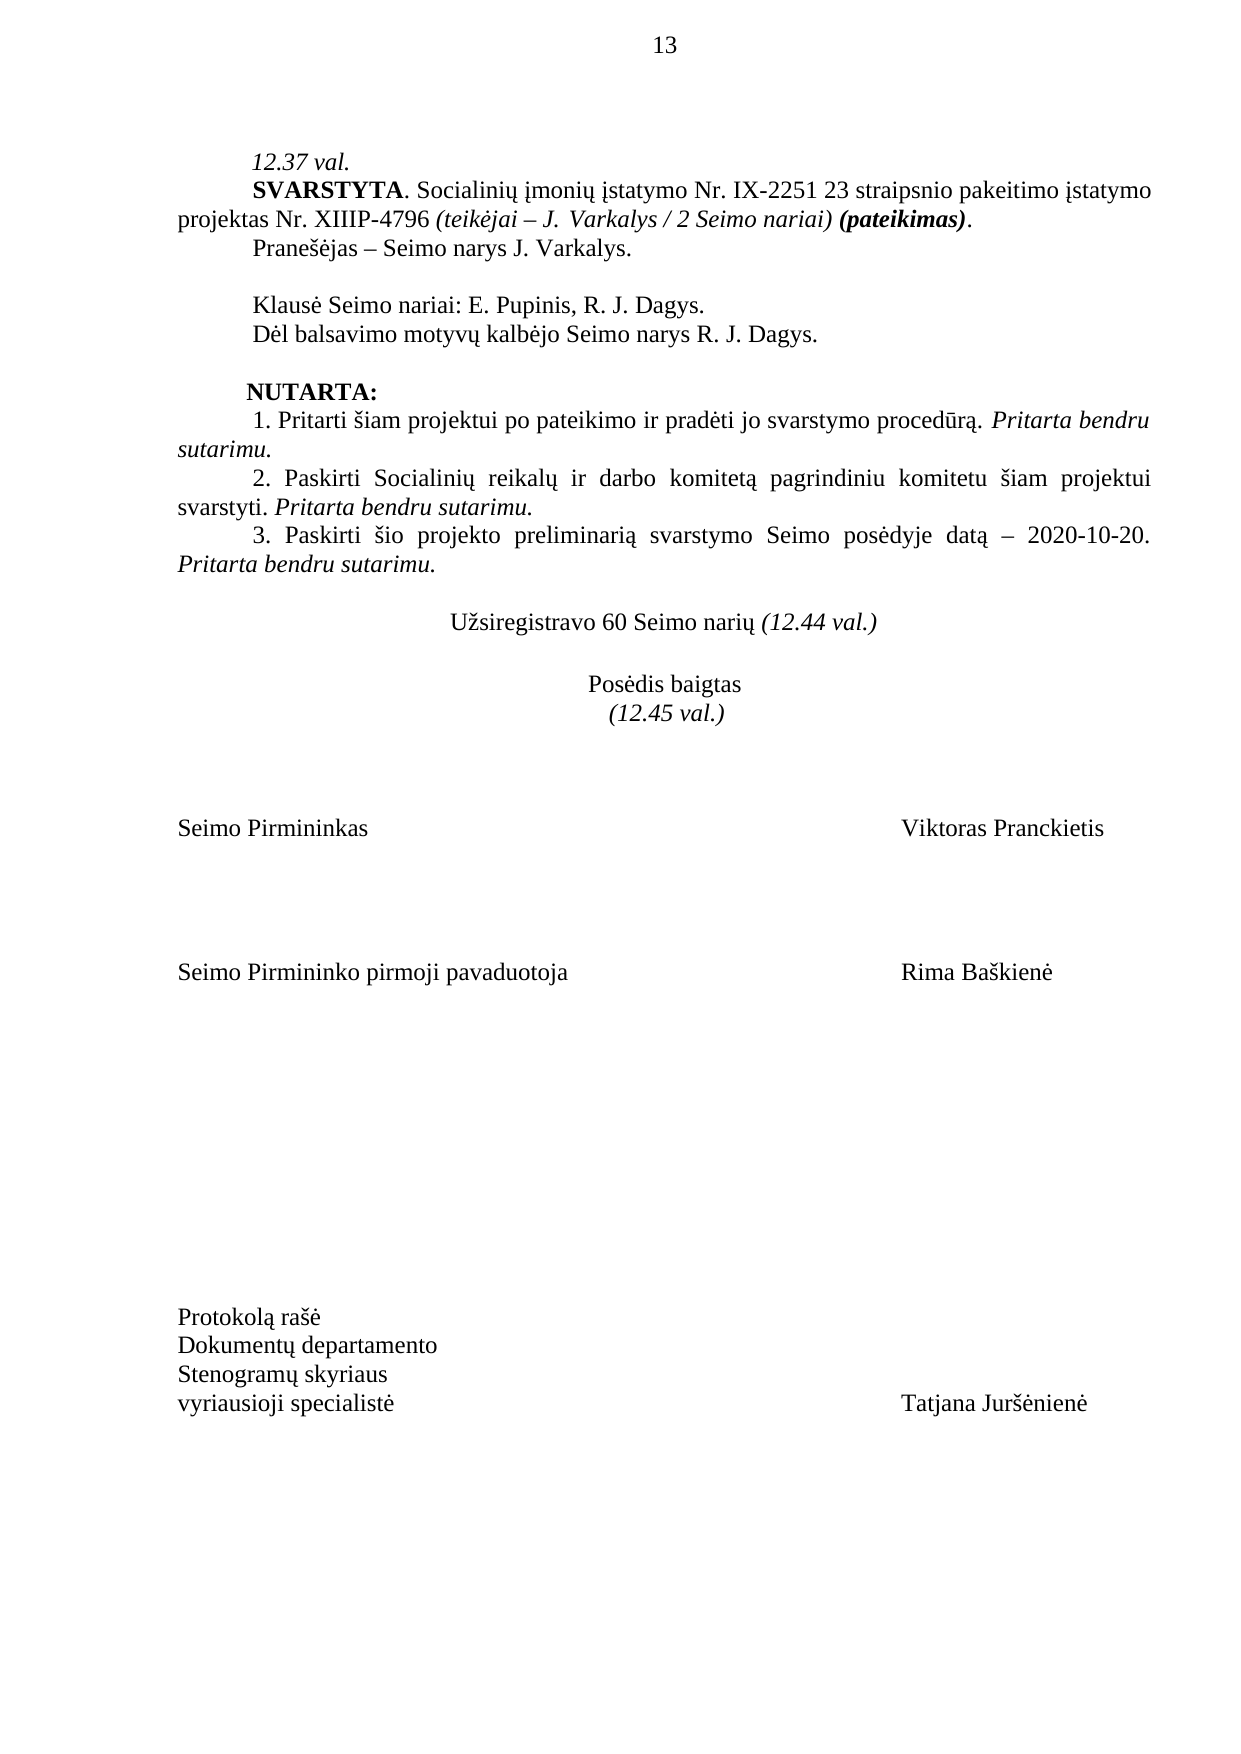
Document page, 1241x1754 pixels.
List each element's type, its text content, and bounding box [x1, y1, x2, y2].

text Protokolą rašė [177, 1302, 1152, 1330]
text 1. Pritarti šiam projektui po pateikimo ir pradėti jo svarstymo procedūrą. Pritarta bendru sutarimu. [177, 406, 1152, 463]
text Dokumentų departamento [177, 1330, 1152, 1359]
text Posėdis baigtas [177, 669, 1152, 698]
text Seimo Pirmininko pirmoji pavaduotoja Rima Baškienė [177, 957, 1152, 985]
text vyriausioji specialistė Tatjana Juršėnienė [177, 1388, 1152, 1417]
text Užsiregistravo 60 Seimo narių (12.44 val.) [177, 607, 1152, 636]
text Klausė Seimo nariai: E. Pupinis, R. J. Dagys. [177, 291, 1152, 319]
text Stenogramų skyriaus [177, 1359, 1152, 1388]
text Pranešėjas – Seimo narys J. Varkalys. [177, 233, 1152, 262]
text 2. Paskirti Socialinių reikalų ir darbo komitetą pagrindiniu komitetu šiam projektui svarstyti. Pritarta bendru sutarimu. [177, 463, 1152, 521]
text SVARSTYTA. Socialinių įmonių įstatymo Nr. IX-2251 23 straipsnio pakeitimo įstatymo projektas Nr. XIIIP-4796 (teikėjai – J. Varkalys / 2 Seimo nariai) (pateikimas). [177, 176, 1152, 233]
text 12.37 val. [177, 147, 1152, 176]
text (12.45 val.) [177, 698, 1152, 727]
text Dėl balsavimo motyvų kalbėjo Seimo narys R. J. Dagys. [177, 319, 1152, 348]
text NUTARTA: [177, 377, 1152, 406]
text Seimo Pirmininkas Viktoras Pranckietis [177, 813, 1152, 842]
text 3. Paskirti šio projekto preliminarią svarstymo Seimo posėdyje datą – 2020-10-20. Pritarta bendru sutarimu. [177, 521, 1152, 578]
